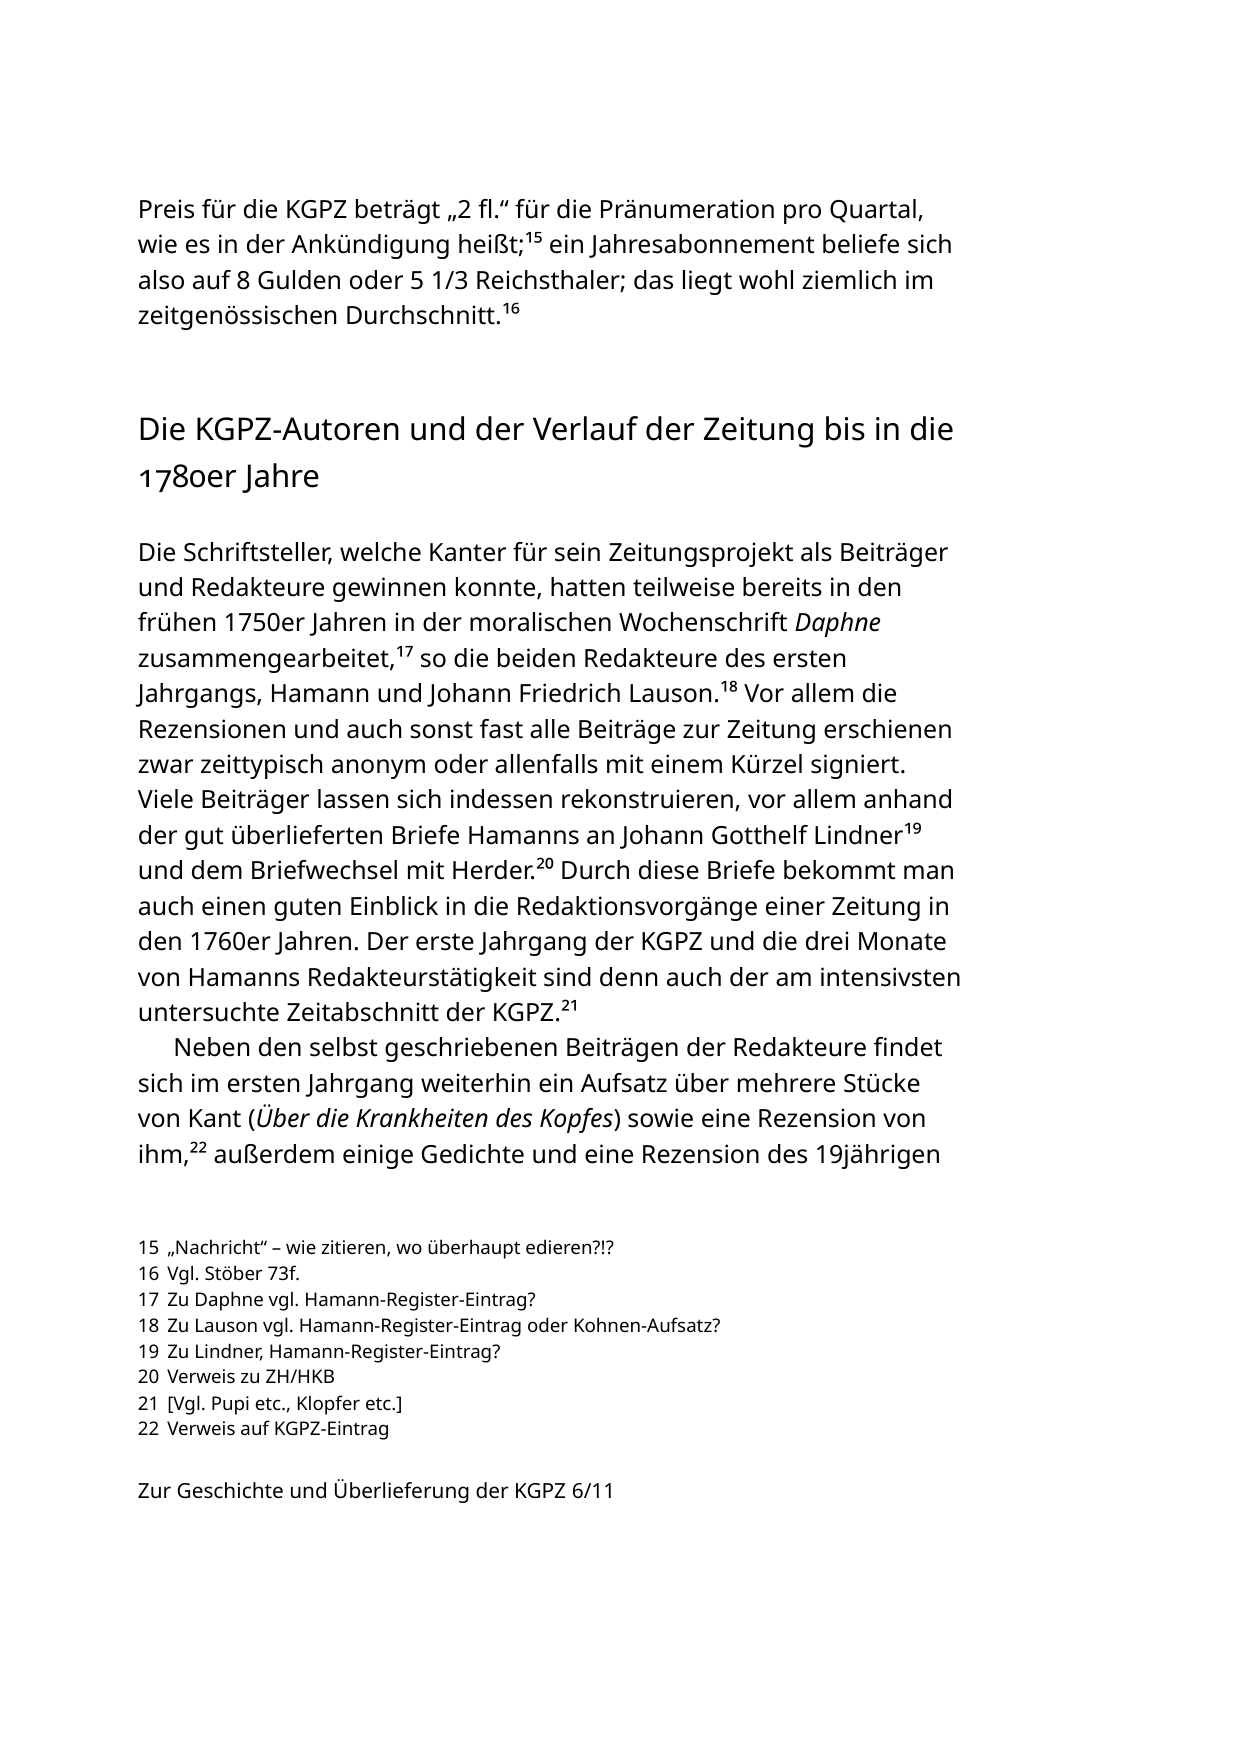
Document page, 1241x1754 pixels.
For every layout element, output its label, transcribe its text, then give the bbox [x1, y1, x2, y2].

text Für die Zensur des gelehrten Teils der Zeitung sollte die philosophische Fakultät der Königsberger Universität verantwortlich sein, für den politischen Teil das ‚Königliche Officium fisci‘. Allzu aktiv darf man sich die Zensur im Zeitalter Friedrichs II. indessen nicht vorstellen; in politisch oder religiös heiklen Angelegenheiten sowie bei Beleidigungen und ‚unsittlichen‘ Inhalten griff sie zwar mitunter durch, ließ aber das allermeiste passieren; sie war allerdings mit einem recht hohen Maß an Willkür verbunden. – Zur anfänglichen Auflage ist wenig bekannt. 1779, als Kanters Unternehmungen und die Zeitung schon recht im Zerfall begriffen waren, schreibt Hamann einmal an Herder, die „Zeitungsleser auswärtig u einheimische werden nicht viel über 200 ausmachen“. Anfänglich dürfte die Auflage deutlich höher, aber auch ziemlich schwankend gewesen sein; für das zweite Halbjahr 1764 notiert Hamann einmal, es seien 100 Pränumeranten oder mehr „auf dies zweyte halbe Jahr abgegangen aber auch einige neue“ hinzu gekommen. Vergleichsweise ist das nicht besonders hoch, jedenfalls im Vergleich zu den überregional bekannteren Zeitungen. Etwa der Altonaer Reichs-Post-Reuter hatte schon im 18. Jahrhundert Höchstauflagen von 14000; der Durchschnitt für Zeitungen aus der zweiten Hälfte des 18. Jahrhunderts soll bei 600–700 liegen. Die erfolgreichen gelehrten Zeitschriften hatten auch deutlich höhere Auflagen, Allgemeine Deutsche Bibliothek oder Teutscher Merkur etwa lagen bei 2500 in den 1770ern (sie waren aber ebenfalls, wie gelehrte Zeitschriften überhaupt, überregional). Der Preis für die KGPZ beträgt „2 fl.“ für die Pränumeration pro Quartal, wie es in der Ankündigung heißt; ein Jahresabonnement beliefe sich also auf 8 Gulden oder 5 1/3 Reichsthaler; das liegt wohl ziemlich im zeitgenössischen Durchschnitt. [138, 190, 964, 332]
text [Vgl. Pupi etc., Klopfer etc.] [138, 1389, 846, 1415]
text Die Schriftsteller, welche Kanter für sein Zeitungsprojekt als Beiträger und Redakteure gewinnen konnte, hatten teilweise bereits in den frühen 1750er Jahren in der moralischen Wochenschrift Daphne zusammengearbeitet, so die beiden Redakteure des ersten Jahrgangs, Hamann und Johann Friedrich Lauson. Vor allem die Rezensionen und auch sonst fast alle Beiträge zur Zeitung erschienen zwar zeittypisch anonym oder allenfalls mit einem Kürzel signiert. Viele Beiträger lassen sich indessen rekonstruieren, vor allem anhand der gut überlieferten Briefe Hamanns an Johann Gotthelf Lindner und dem Briefwechsel mit Herder. Durch diese Briefe bekommt man auch einen guten Einblick in die Redaktionsvorgänge einer Zeitung in den 1760er Jahren. Der erste Jahrgang der KGPZ und die drei Monate von Hamanns Redakteurstätigkeit sind denn auch der am intensivsten untersuchte Zeitabschnitt der KGPZ. [138, 533, 964, 1028]
subtitle Die KGPZ-Autoren und der Verlauf der Zeitung bis in die 1780er Jahre [138, 403, 964, 497]
text Verweis zu ZH/HKB [138, 1363, 846, 1389]
text „Nachricht“ – wie zitieren, wo überhaupt edieren?!? [138, 1233, 846, 1259]
text Verweis auf KGPZ-Eintrag [138, 1415, 846, 1441]
text Vgl. Stöber 73f. [138, 1259, 846, 1285]
text Zu Lauson vgl. Hamann-Register-Eintrag oder Kohnen-Aufsatz? [138, 1311, 846, 1337]
text Zu Lindner, Hamann-Register-Eintrag? [138, 1337, 846, 1363]
text Zu Daphne vgl. Hamann-Register-Eintrag? [138, 1285, 846, 1311]
text Neben den selbst geschriebenen Beiträgen der Redakteure findet sich im ersten Jahrgang weiterhin ein Aufsatz über mehrere Stücke von Kant (Über die Krankheiten des Kopfes) sowie eine Rezension von ihm, außerdem einige Gedichte und eine Rezension des 19jährigen Herder. An eher lokal bekannten Personen gibt es noch etwa den Lehrer am Fridericianum Gottlob Schlegel oder den seinerzeitigen Feldprediger in Bartenstein und späteren Erzbischof und Kant-Biographen Ludwig Ernst Borowski. In bald folgenden Jahrgängen lieferten auch die später sehr bekannten Königsberger Schriftsteller Theodor Gottlieb Hippel und Johann George Scheffner Beiträge für die KGPZ. – Es versammelte sich also, insgesamt betrachtet, eine Schar von jungen, begabten und hernach berühmten Schriftstellern und Gelehrtern hinter dem Projekt der KGPZ; und die Kanterschen Zeitungen hätten eines der maßgeblichen Publikations- und Rezensionsorgane des ›Königsberger Jahrhunderts‹ werden können. [138, 1028, 964, 1170]
